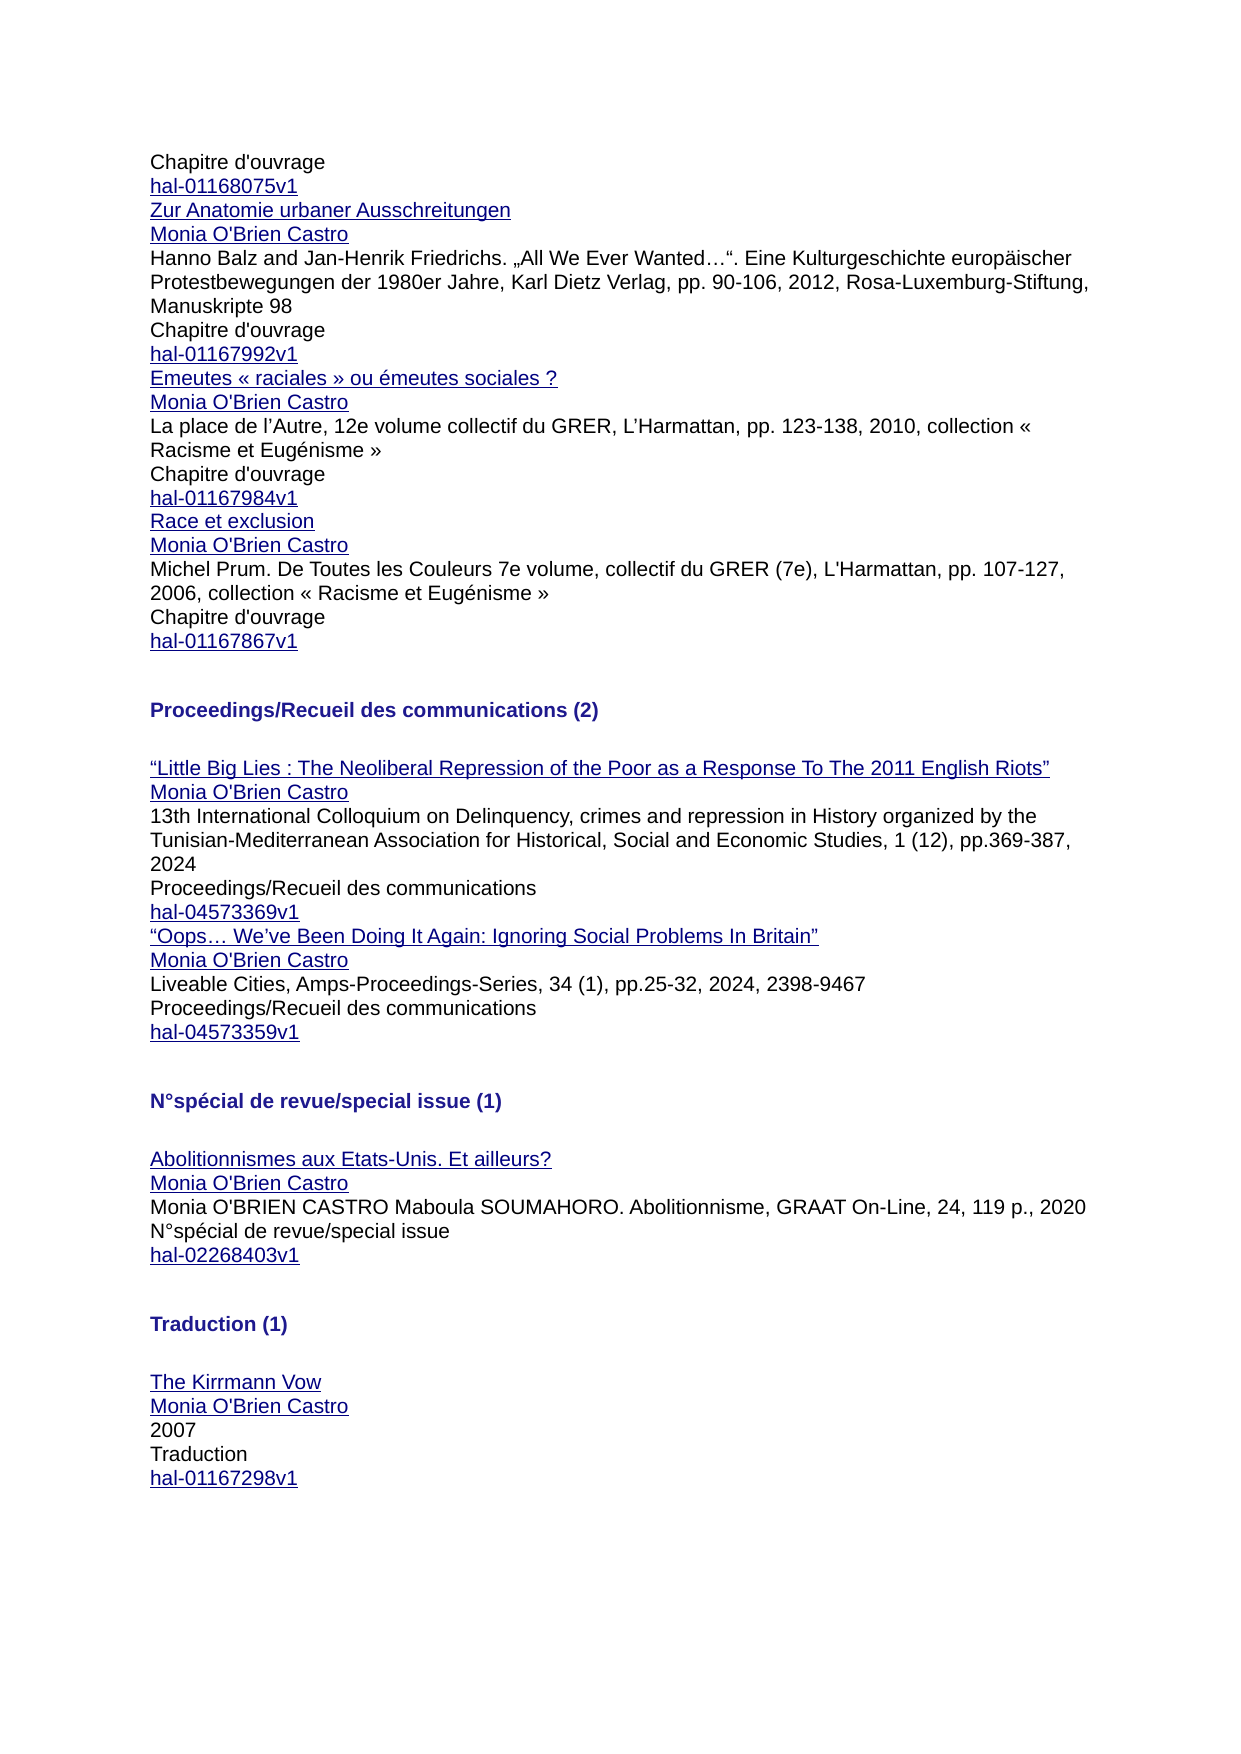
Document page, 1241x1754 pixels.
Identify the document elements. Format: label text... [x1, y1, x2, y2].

subtitle Proceedings/Recueil des communications (2) [150, 698, 1090, 722]
table_cell Emeutes « raciales » ou émeutes sociales ? Monia O'Brien Castro La place de l’Autre, 12e volume collectif du GRER, L’Harmattan, pp. 123-138, 2010, collection « Racisme et Eugénisme » Chapitre d'ouvrage hal-01167984v1 [150, 366, 1090, 509]
table_cell Race et exclusion Monia O'Brien Castro Michel Prum. De Toutes les Couleurs 7e volume, collectif du GRER (7e), L'Harmattan, pp. 107-127, 2006, collection « Racisme et Eugénisme » Chapitre d'ouvrage hal-01167867v1 [150, 509, 1090, 653]
table_cell “Oops… We’ve Been Doing It Again: Ignoring Social Problems In Britain” Monia O'Brien Castro Liveable Cities, Amps-Proceedings-Series, 34 (1), pp.25-32, 2024, 2398-9467 Proceedings/Recueil des communications hal-04573359v1 [150, 924, 1090, 1044]
table_cell Chapitre d'ouvrage hal-01168075v1 [150, 150, 1090, 198]
table_cell Zur Anatomie urbaner Ausschreitungen Monia O'Brien Castro Hanno Balz and Jan-Henrik Friedrichs. „All We Ever Wanted…“. Eine Kulturgeschichte europäischer Protestbewegungen der 1980er Jahre, Karl Dietz Verlag, pp. 90-106, 2012, Rosa-Luxemburg-Stiftung, Manuskripte 98 Chapitre d'ouvrage hal-01167992v1 [150, 198, 1090, 366]
table_header The Kirrmann Vow Monia O'Brien Castro 2007 Traduction hal-01167298v1 [150, 1370, 1090, 1489]
subtitle Traduction (1) [150, 1311, 1090, 1335]
subtitle N°spécial de revue/special issue (1) [150, 1088, 1090, 1112]
table_header “Little Big Lies : The Neoliberal Repression of the Poor as a Response To The 2011 English Riots” Monia O'Brien Castro 13th International Colloquium on Delinquency, crimes and repression in History organized by the Tunisian-Mediterranean Association for Historical, Social and Economic Studies, 1 (12), pp.369-387, 2024 Proceedings/Recueil des communications hal-04573369v1 [150, 756, 1090, 924]
table_header Abolitionnismes aux Etats-Unis. Et ailleurs? Monia O'Brien Castro Monia O'BRIEN CASTRO Maboula SOUMAHORO. Abolitionnisme, GRAAT On-Line, 24, 119 p., 2020 N°spécial de revue/special issue hal-02268403v1 [150, 1147, 1090, 1267]
